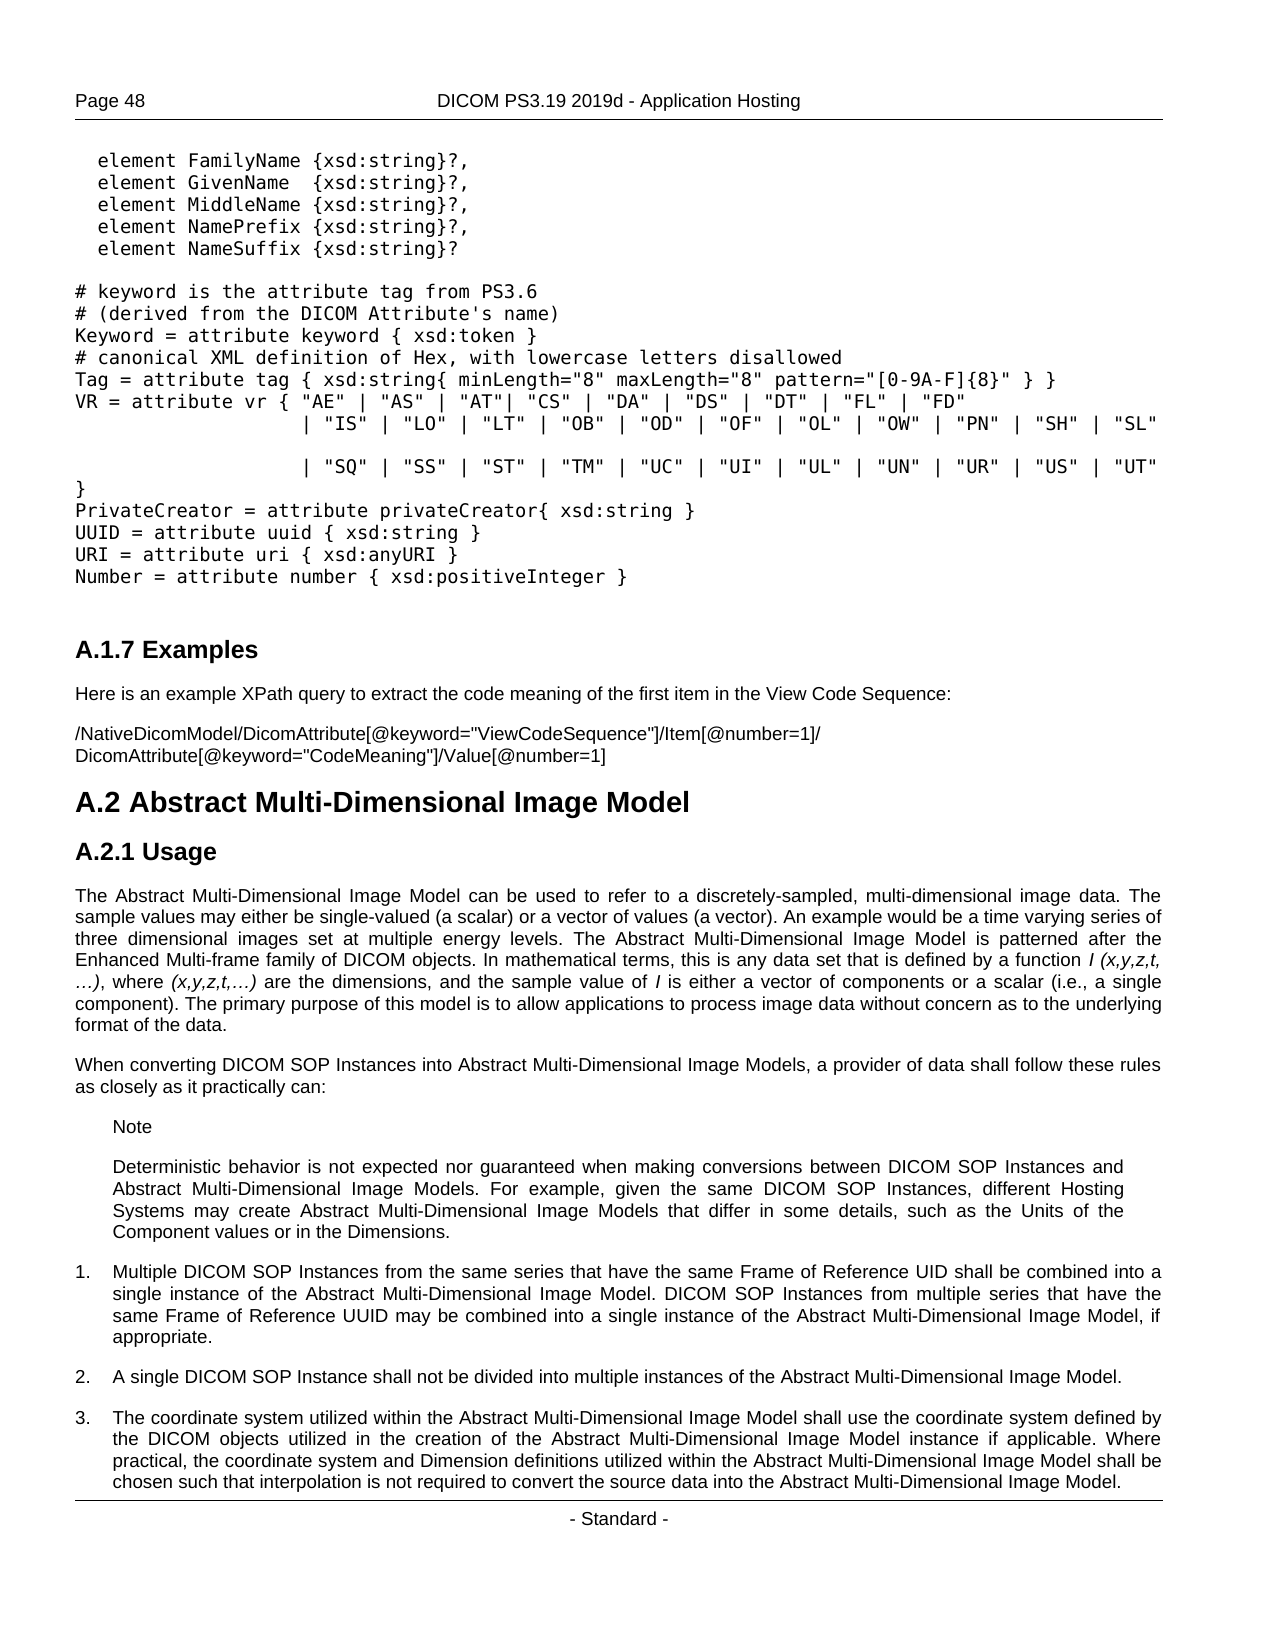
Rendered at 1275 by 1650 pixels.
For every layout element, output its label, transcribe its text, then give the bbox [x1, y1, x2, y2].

text 2. A single DICOM SOP Instance shall not be divided into multiple instances of the Abstract Multi-Dimensional Image Model. [75, 1366, 1162, 1388]
text A.1.7 Examples [75, 635, 1162, 664]
text Note [112, 1116, 1125, 1138]
text 3. The coordinate system utilized within the Abstract Multi-Dimensional Image Model shall use the coordinate system defined by the DICOM objects utilized in the creation of the Abstract Multi-Dimensional Image Model instance if applicable. Where practical, the coordinate system and Dimension definitions utilized within the Abstract Multi-Dimensional Image Model shall be chosen such that interpolation is not required to convert the source data into the Abstract Multi-Dimensional Image Model. [75, 1407, 1162, 1493]
text A.2.1 Usage [75, 837, 1162, 866]
text Here is an example XPath query to extract the code meaning of the first item in the View Code Sequence: [75, 682, 1162, 704]
text Deterministic behavior is not expected nor guaranteed when making conversions between DICOM SOP Instances and Abstract Multi-Dimensional Image Models. For example, given the same DICOM SOP Instances, different Hosting Systems may create Abstract Multi-Dimensional Image Models that differ in some details, such as the Units of the Component values or in the Dimensions. [112, 1156, 1125, 1243]
text element FamilyName {xsd:string}?, element GivenName {xsd:string}?, element MiddleName {xsd:string}?, element NamePrefix {xsd:string}?, element NameSuffix {xsd:string}? # keyword is the attribute tag from PS3.6 # (derived from the DICOM Attribute's name) Keyword = attribute keyword { xsd:token } # canonical XML definition of Hex, with lowercase letters disallowed Tag = attribute tag { xsd:string{ minLength="8" maxLength="8" pattern="[0-9A-F]{8}" } } VR = attribute vr { "AE" | "AS" | "AT"| "CS" | "DA" | "DS" | "DT" | "FL" | "FD" | "IS" | "LO" | "LT" | "OB" | "OD" | "OF" | "OL" | "OW" | "PN" | "SH" | "SL" | "SQ" | "SS" | "ST" | "TM" | "UC" | "UI" | "UL" | "UN" | "UR" | "US" | "UT" } PrivateCreator = attribute privateCreator{ xsd:string } UUID = attribute uuid { xsd:string } URI = attribute uri { xsd:anyURI } Number = attribute number { xsd:positiveInteger } [75, 150, 1162, 616]
text The Abstract Multi-Dimensional Image Model can be used to refer to a discretely-sampled, multi-dimensional image data. The sample values may either be single-valued (a scalar) or a vector of values (a vector). An example would be a time varying series of three dimensional images set at multiple energy levels. The Abstract Multi-Dimensional Image Model is patterned after the Enhanced Multi-frame family of DICOM objects. In mathematical terms, this is any data set that is defined by a function I (x,y,z,t,…), where (x,y,z,t,…) are the dimensions, and the sample value of I is either a vector of components or a scalar (i.e., a single component). The primary purpose of this model is to allow applications to process image data without concern as to the underlying format of the data. [75, 884, 1162, 1035]
text 1. Multiple DICOM SOP Instances from the same series that have the same Frame of Reference UID shall be combined into a single instance of the Abstract Multi-Dimensional Image Model. DICOM SOP Instances from multiple series that have the same Frame of Reference UUID may be combined into a single instance of the Abstract Multi-Dimensional Image Model, if appropriate. [75, 1261, 1162, 1348]
text When converting DICOM SOP Instances into Abstract Multi-Dimensional Image Models, a provider of data shall follow these rules as closely as it practically can: [75, 1054, 1162, 1097]
text /NativeDicomModel/DicomAttribute[@keyword="ViewCodeSequence"]/Item[@number=1]/​DicomAttribute[@keyword="CodeMeaning"]/Value[@number=1] [75, 723, 1162, 766]
text A.2 Abstract Multi-Dimensional Image Model [75, 785, 1162, 818]
